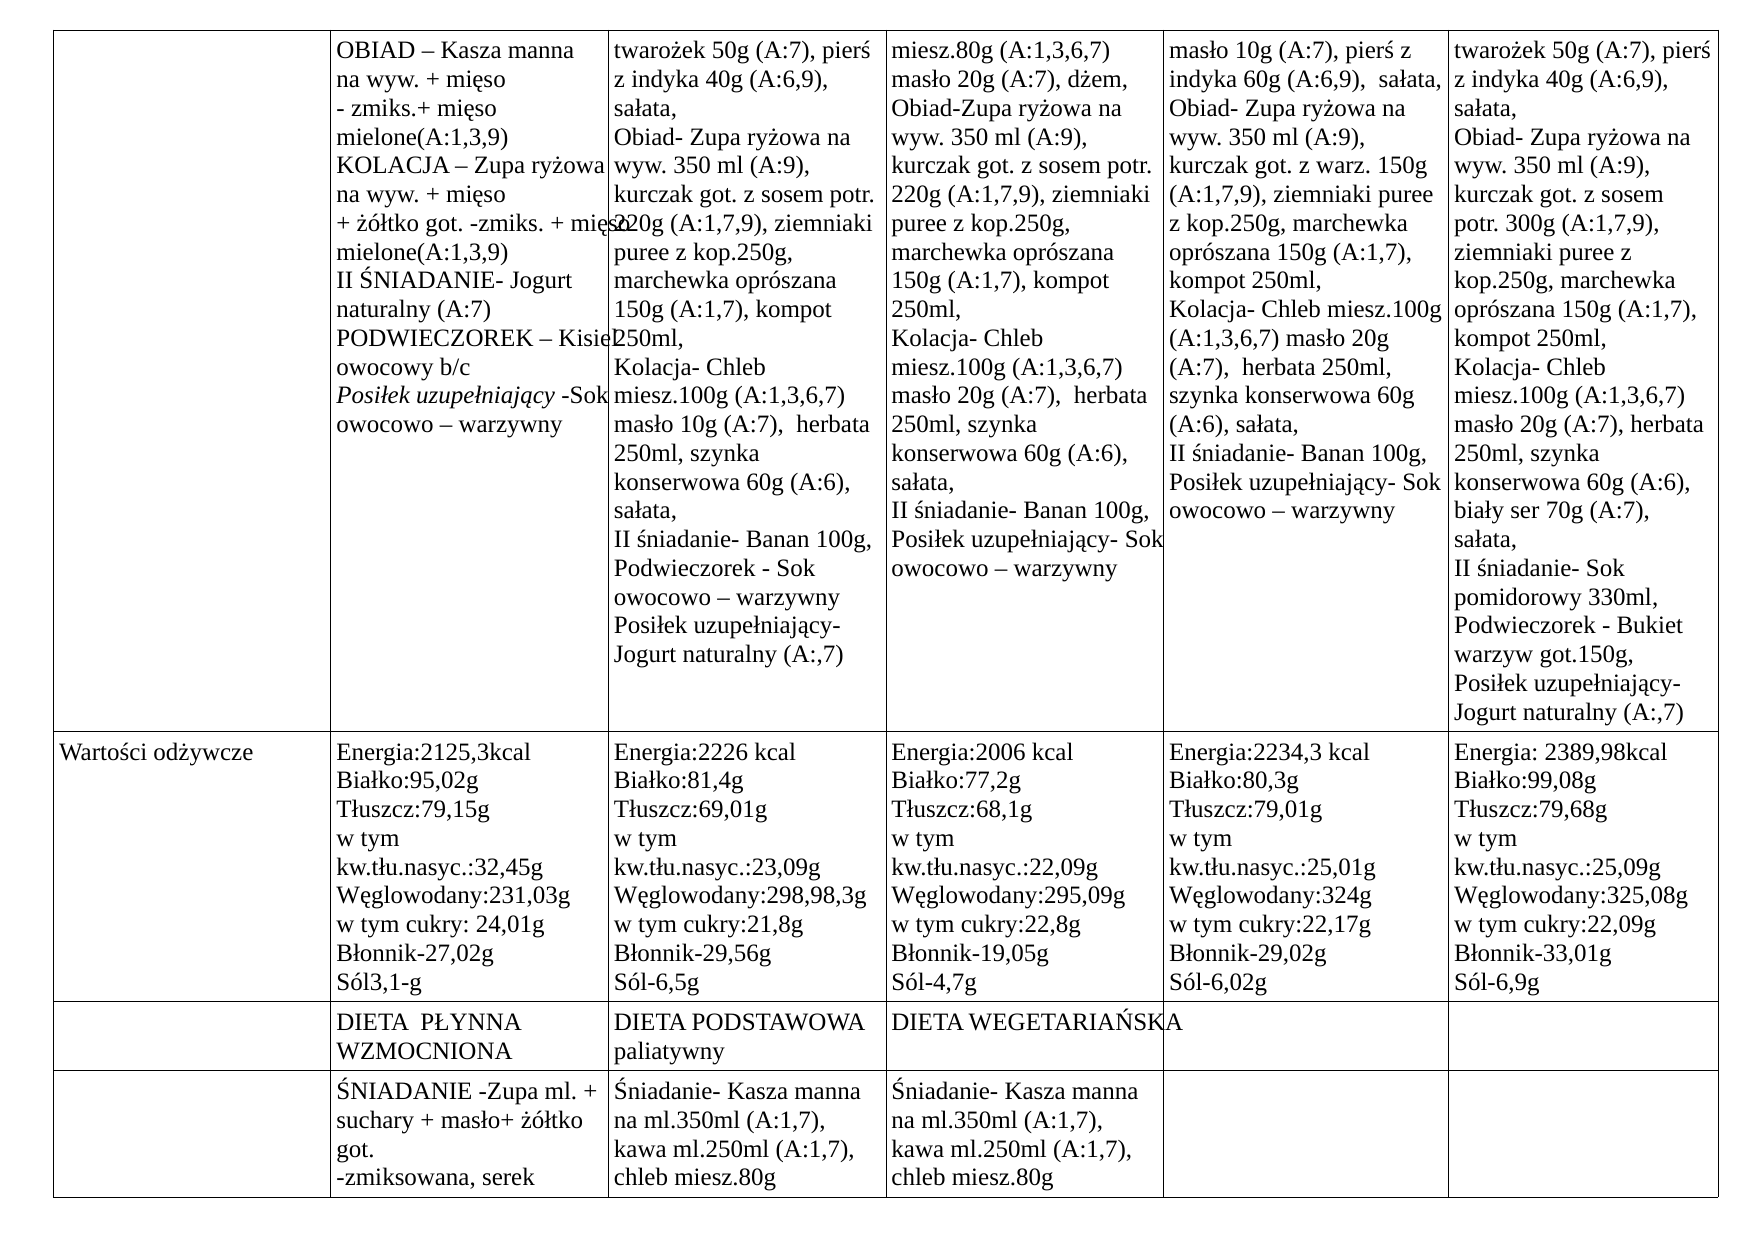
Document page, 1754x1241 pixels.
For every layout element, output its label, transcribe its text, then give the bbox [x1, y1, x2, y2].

table_cell DIETA WEGETARIAŃSKA [887, 1002, 1163, 1070]
table_cell Energia:2006 kcal Białko:77,2g Tłuszcz:68,1g w tym kw.tłu.nasyc.:22,09g Węglowodany:295,09g w tym cukry:22,8g Błonnik-19,05g Sól-4,7g [887, 732, 1163, 1001]
table_cell ŚNIADANIE -Zupa ml. + suchary + masło+ żółtko got. -zmiksowana, serek waniliowy(A:1,7,) OBIAD – Homogenat KOLACJA – Zupa ryżowa na wyw. + mięso + żółtko got. - zmiks. (A:1,3,9) II ŚNIADANIE- Jogurt naturalny(A:7) PODWIECZOREK – Kisiel owocowy - płynny Posiłek uzupełniający -Sok owocowo – warzywny [331, 1071, 608, 1197]
table_cell [54, 1002, 330, 1070]
table_cell [1449, 1071, 1718, 1197]
table_cell Energia:2234,3 kcal Białko:80,3g Tłuszcz:79,01g w tym kw.tłu.nasyc.:25,01g Węglowodany:324g w tym cukry:22,17g Błonnik-29,02g Sól-6,02g [1164, 732, 1448, 1001]
table_cell Wartości odżywcze [54, 732, 330, 1001]
table_cell [1164, 1002, 1448, 1070]
table_cell DIETA PŁYNNA WZMOCNIONA [331, 1002, 608, 1070]
table_cell masło 10g (A:7), pierś z indyka 60g (A:6,9), sałata, Obiad- Zupa ryżowa na wyw. 350 ml (A:9), kurczak got. z warz. 150g (A:1,7,9), ziemniaki puree z kop.250g, marchewka oprószana 150g (A:1,7), kompot 250ml, Kolacja- Chleb miesz.100g (A:1,3,6,7) masło 20g (A:7), herbata 250ml, szynka konserwowa 60g (A:6), sałata, II śniadanie- Banan 100g, Posiłek uzupełniający- Sok owocowo – warzywny [1164, 31, 1448, 731]
table_cell Energia:2226 kcal Białko:81,4g Tłuszcz:69,01g w tym kw.tłu.nasyc.:23,09g Węglowodany:298,98,3g w tym cukry:21,8g Błonnik-29,56g Sól-6,5g [609, 732, 886, 1001]
table_cell [54, 1071, 330, 1197]
table_cell [54, 31, 330, 731]
table_cell Energia: 2389,98kcal Białko:99,08g Tłuszcz:79,68g w tym kw.tłu.nasyc.:25,09g Węglowodany:325,08g w tym cukry:22,09g Błonnik-33,01g Sól-6,9g [1449, 732, 1718, 1001]
table_cell Śniadanie- Kawa ml.250ml (A:1,7), chleb miesz.80g (A:1,3,6,7) masło 10g (A:7), twarożek 50g (A:7), pierś z indyka 40g (A:6,9), sałata, Obiad- Zupa ryżowa na wyw. 350 ml (A:9), kurczak got. z sosem potr. 220g (A:1,7,9), ziemniaki puree z kop.250g, marchewka oprószana 150g (A:1,7), kompot 250ml, Kolacja- Chleb miesz.100g (A:1,3,6,7) masło 10g (A:7), herbata 250ml, szynka konserwowa 60g (A:6), sałata, II śniadanie- Banan 100g, Podwieczorek - Sok owocowo – warzywny Posiłek uzupełniający- Jogurt naturalny (A:,7) [609, 31, 886, 731]
table_cell miesz.80g (A:1,3,6,7) masło 20g (A:7), dżem, Obiad-Zupa ryżowa na wyw. 350 ml (A:9), kurczak got. z sosem potr. 220g (A:1,7,9), ziemniaki puree z kop.250g, marchewka oprószana 150g (A:1,7), kompot 250ml, Kolacja- Chleb miesz.100g (A:1,3,6,7) masło 20g (A:7), herbata 250ml, szynka konserwowa 60g (A:6), sałata, II śniadanie- Banan 100g, Posiłek uzupełniający- Sok owocowo – warzywny [887, 31, 1163, 731]
table_cell Śniadanie- Kasza manna na ml.350ml (A:1,7), kawa ml.250ml (A:1,7), chleb miesz.80g (A:1,3,6,7) masło 20g (A:7), twarożek 50g (A:7), pierś z indyka 40g (A:6,9), sałata Obiad-Zupa ryżowa na wyw. 350 ml (A:9), kurczak piecz. w sosie 220g (A:1,7,9), ziemniaki puree z kop.250g, marchewka oprószana 150g (A:1,7), kompot 250ml, Kolacja- Chleb miesz.100g (A:1,3,6,7) masło 20g (A:7), herbata 250ml, szynka konserwowa 60g (A:6), sałata, II śniadanie- Sok pomidorowy 330ml, Posiłek uzupełniający- Jogurt naturalny (A:,7) [609, 1071, 886, 1197]
table_cell ŚNIADANIE -Zupa ryżowa na wyw. + mięso + żółtko got.–zmiks., serek naturalny, (A:7,9) OBIAD – Kasza manna na wyw. + mięso - zmiks.+ mięso mielone(A:1,3,9) KOLACJA – Zupa ryżowa na wyw. + mięso + żółtko got. -zmiks. + mięso mielone(A:1,3,9) II ŚNIADANIE- Jogurt naturalny (A:7) PODWIECZOREK – Kisiel owocowy b/c Posiłek uzupełniający -Sok owocowo – warzywny [331, 31, 608, 731]
table_cell Energia:2125,3kcal Białko:95,02g Tłuszcz:79,15g w tym kw.tłu.nasyc.:32,45g Węglowodany:231,03g w tym cukry: 24,01g Błonnik-27,02g Sól3,1-g [331, 732, 608, 1001]
table_cell Śniadanie- Kasza manna na ml.350ml (A:1,7), kawa ml.250ml (A:1,7), chleb miesz.80g (A:1,3,6,7) masło 20g (A:7), twarożek 100g (A:7), sałata Obiad- Zupa ryżowa na wyw. 350 ml (A:9), pierogi ze szpinakiem 250g (A:1,6,7,9,11), marchewka oprószana 150g (A:1,7), kompot 250ml, Kolacja-Chleb miesz.100g (A:1,3,6,7) masło 20g (A:7), herbata 250ml, szynka konserwowa 60g (A:6), sałata, II śniadanie- Sok pomidorowy 330ml, Posiłek uzupełniający-Jogurt naturalny (A:,7) [887, 1071, 1163, 1197]
table_cell [1449, 1002, 1718, 1070]
table_cell [1164, 1071, 1448, 1197]
table_cell DIETA PODSTAWOWA paliatywny [609, 1002, 886, 1070]
table_cell twarożek 50g (A:7), pierś z indyka 40g (A:6,9), sałata, Obiad- Zupa ryżowa na wyw. 350 ml (A:9), kurczak got. z sosem potr. 300g (A:1,7,9), ziemniaki puree z kop.250g, marchewka oprószana 150g (A:1,7), kompot 250ml, Kolacja- Chleb miesz.100g (A:1,3,6,7) masło 20g (A:7), herbata 250ml, szynka konserwowa 60g (A:6), biały ser 70g (A:7), sałata, II śniadanie- Sok pomidorowy 330ml, Podwieczorek - Bukiet warzyw got.150g, Posiłek uzupełniający- Jogurt naturalny (A:,7) [1449, 31, 1718, 731]
